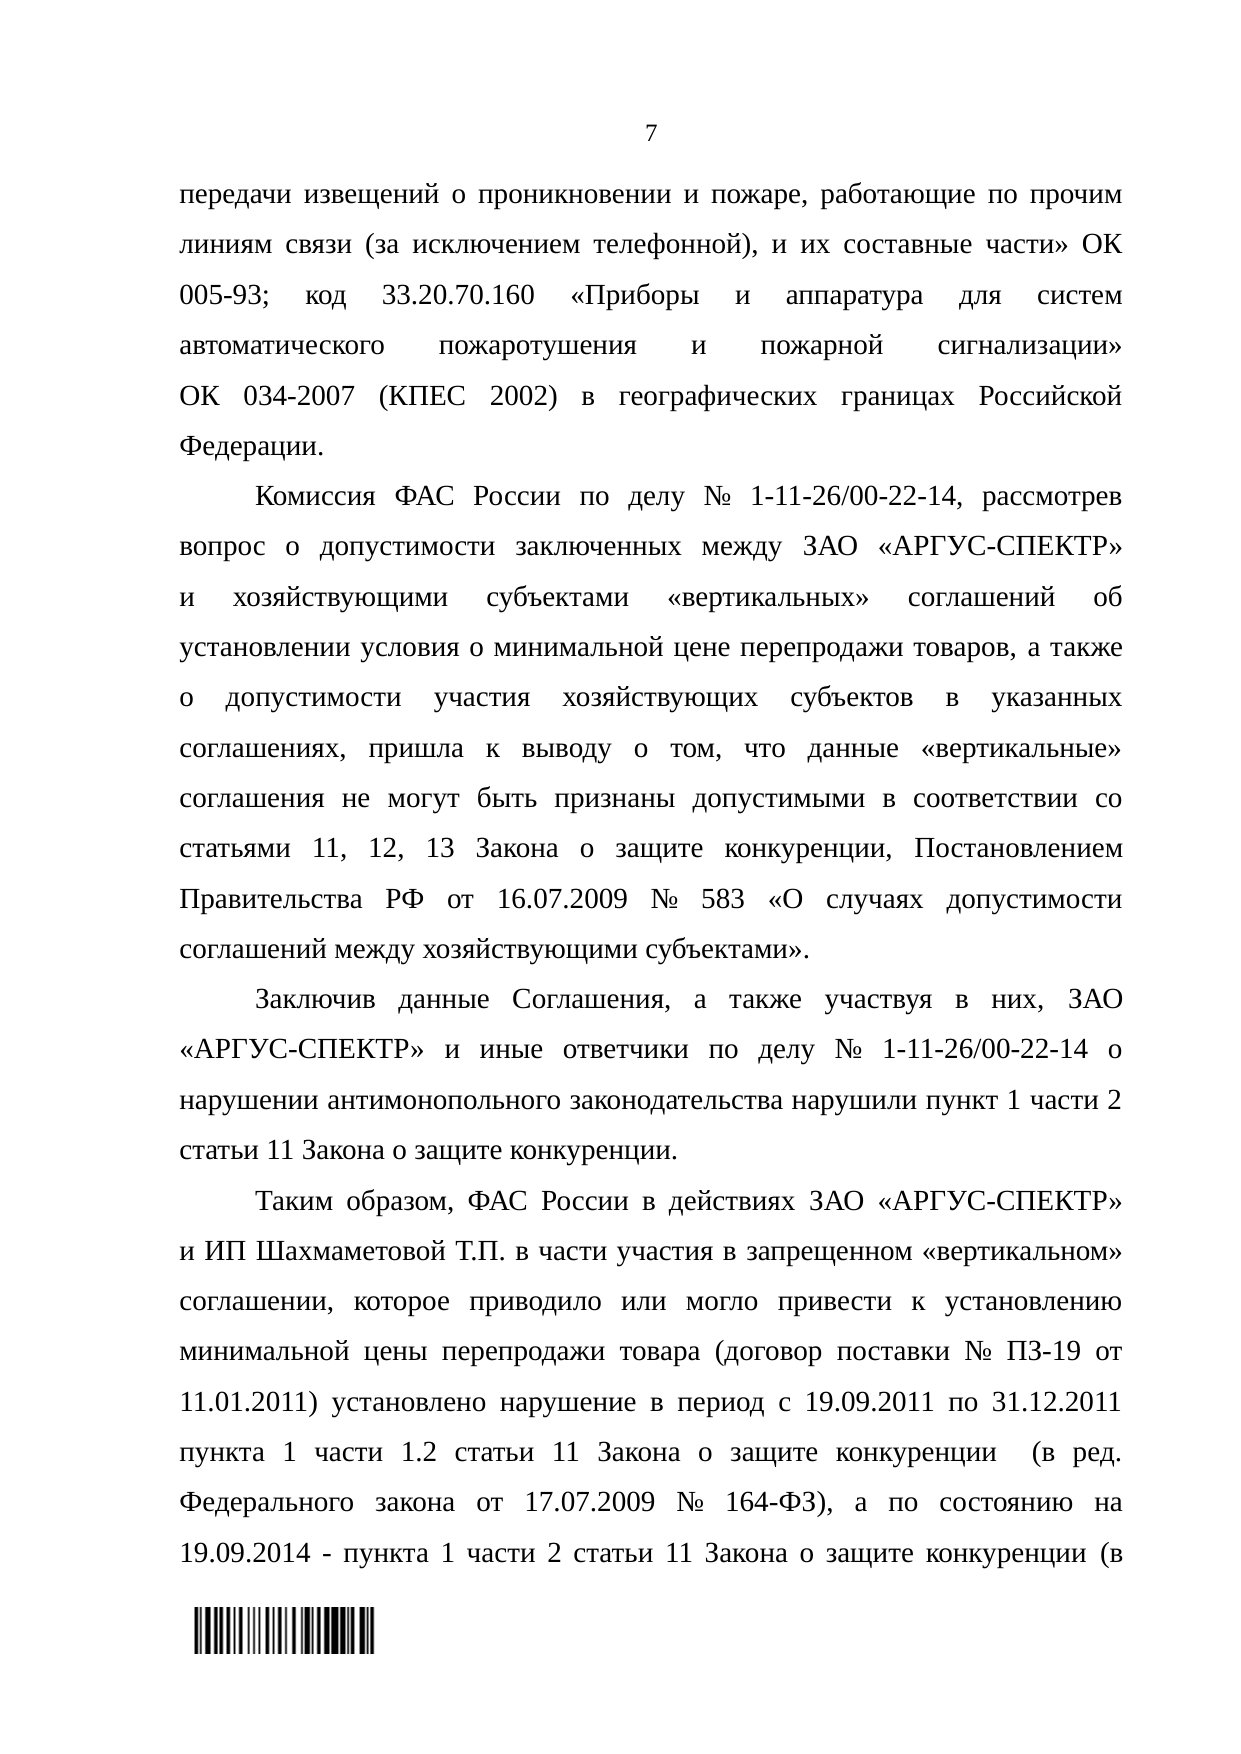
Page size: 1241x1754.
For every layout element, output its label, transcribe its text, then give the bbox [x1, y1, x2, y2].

list передачи извещений о проникновении и пожаре, работающие по прочим линиям связи (за исключением телефонной), и их составные части» ОК 005-93; код 33.20.70.160 «Приборы и аппаратура для систем автоматического пожаротушения и пожарной сигнализации» ОК 034-2007 (КПЕС 2002) в географических границах Российской Федерации. [179, 176, 1123, 461]
text Комиссия ФАС России по делу № 1-11-26/00-22-14, рассмотрев вопрос о допустимости заключенных между ЗАО «АРГУС-СПЕКТР» и хозяйствующими субъектами «вертикальных» соглашений об установлении условия о минимальной цене перепродажи товаров, а также о допустимости участия хозяйствующих субъектов в указанных соглашениях, пришла к выводу о том, что данные «вертикальные» соглашения не могут быть признаны допустимыми в соответствии со статьями 11, 12, 13 Закона о защите конкуренции, Постановлением Правительства РФ от 16.07.2009 № 583 «О случаях допустимости соглашений между хозяйствующими субъектами». [179, 478, 1123, 964]
picture [179, 1607, 392, 1654]
text Заключив данные Соглашения, а также участвуя в них, ЗАО «АРГУС-СПЕКТР» и иные ответчики по делу № 1-11-26/00-22-14 о нарушении антимонопольного законодательства нарушили пункт 1 части 2 статьи 11 Закона о защите конкуренции. [179, 981, 1123, 1166]
text Таким образом, ФАС России в действиях ЗАО «АРГУС-СПЕКТР» и ИП Шахмаметовой Т.П. в части участия в запрещенном «вертикальном» соглашении, которое приводило или могло привести к установлению минимальной цены перепродажи товара (договор поставки № ПЗ-19 от 11.01.2011) установлено нарушение в период с 19.09.2011 по 31.12.2011 пункта 1 части 1.2 статьи 11 Закона о защите конкуренции (в ред. Федерального закона от 17.07.2009 № 164-ФЗ), а по состоянию на 19.09.2014 - пункта 1 части 2 статьи 11 Закона о защите конкуренции (в [179, 1183, 1123, 1568]
